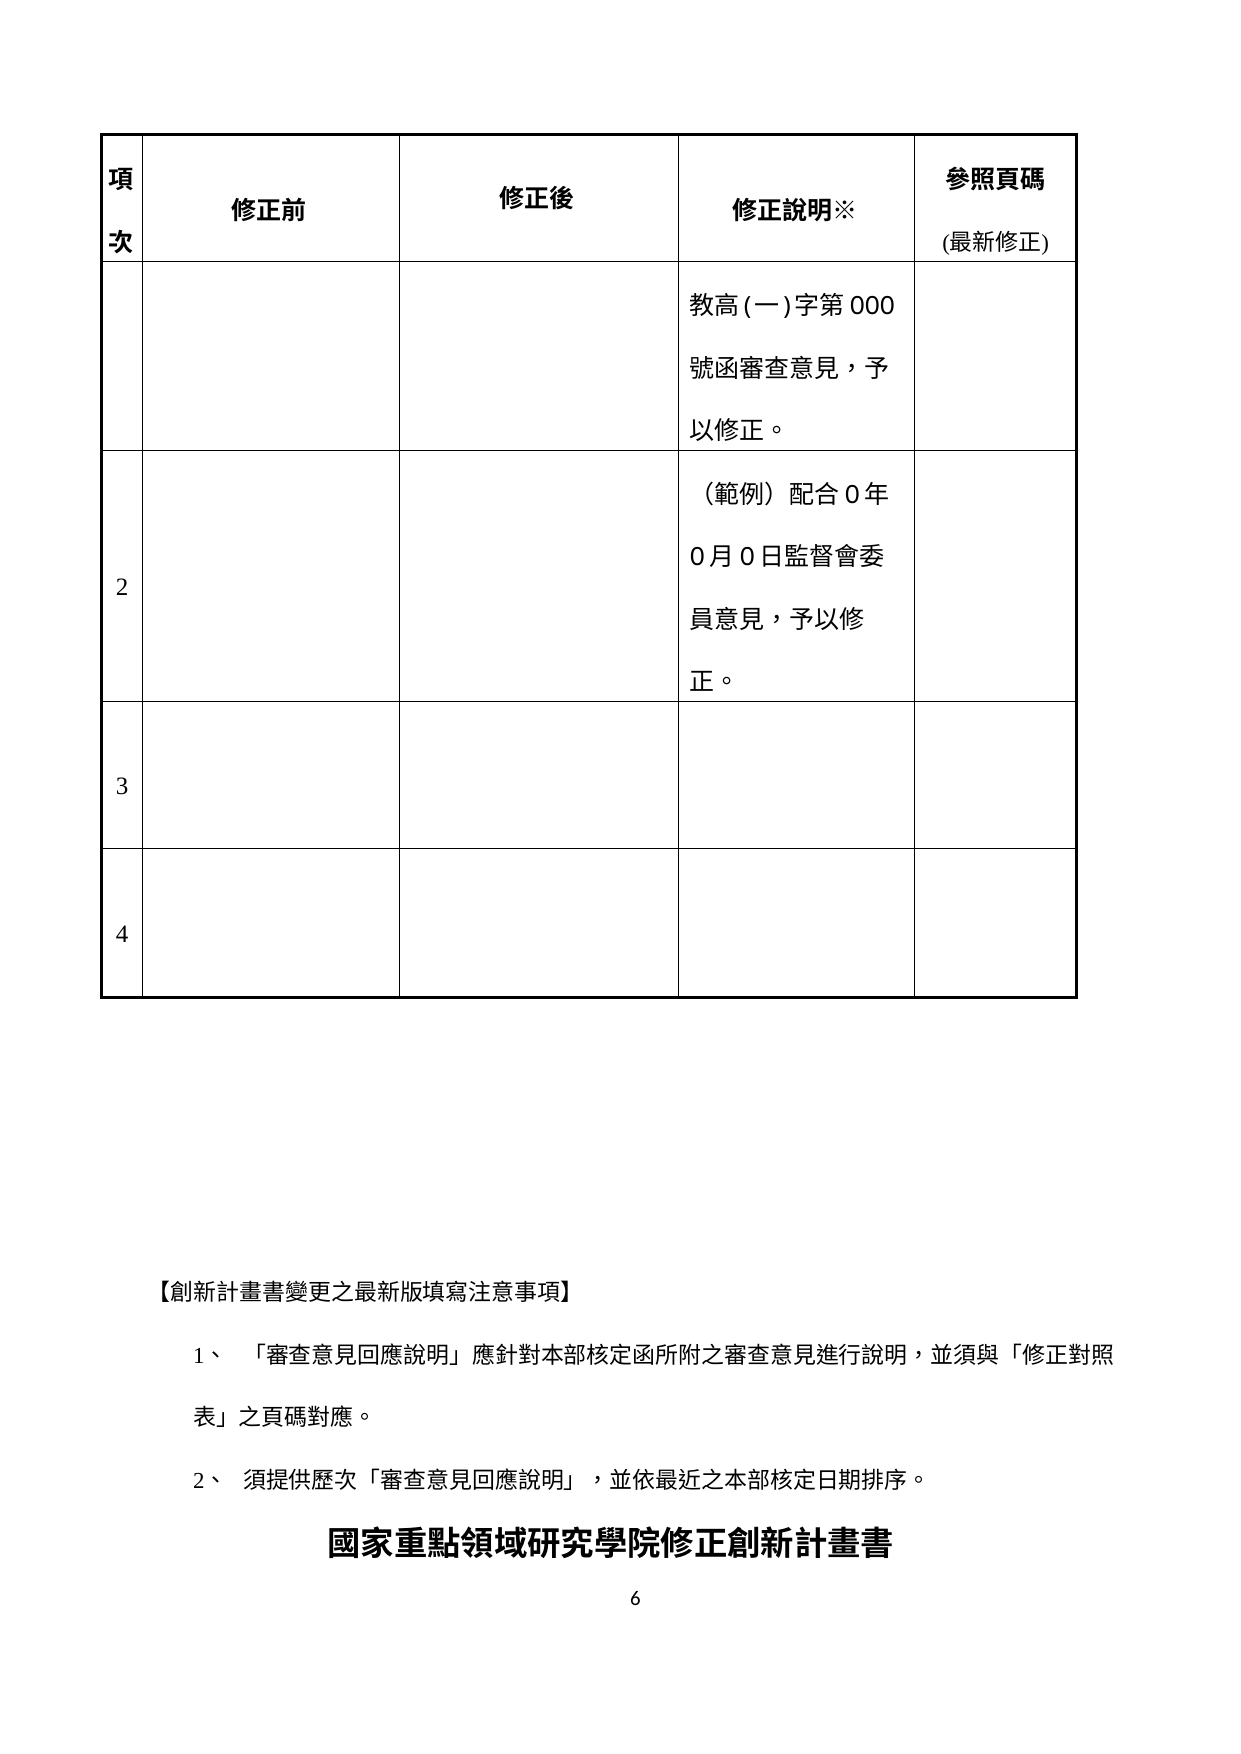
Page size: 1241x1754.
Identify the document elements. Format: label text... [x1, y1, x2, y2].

table_cell [400, 262, 678, 449]
table_header 修正說明※ [679, 136, 914, 261]
table_cell [915, 262, 1075, 449]
text 【創新計畫書變更之最新版填寫注意事項】 [148, 1249, 1122, 1312]
table_header 修正前 [143, 136, 399, 261]
table_cell [400, 451, 678, 701]
table_cell [143, 451, 399, 701]
table_cell [103, 262, 142, 449]
table_cell [679, 849, 914, 996]
table_header 項次 [103, 136, 142, 261]
text 國家重點領域研究學院修正創新計畫書 [89, 1499, 1132, 1562]
table_cell [143, 262, 399, 449]
table_cell [915, 849, 1075, 996]
table_cell [400, 702, 678, 848]
table_cell [143, 849, 399, 996]
table_cell [915, 702, 1075, 848]
table_cell [679, 702, 914, 848]
table_cell 3 [103, 702, 142, 848]
list 「審查意見回應說明」應針對本部核定函所附之審查意見進行說明，並須與「修正對照表」之頁碼對應。 [193, 1312, 1122, 1437]
table_header 參照頁碼 (最新修正) [915, 136, 1075, 261]
list 須提供歷次「審查意見回應說明」，並依最近之本部核定日期排序。 [193, 1437, 1122, 1499]
table_cell 教高(一)字第OOO號函審查意見，予以修正。 [679, 262, 914, 449]
table_header 修正後 [400, 136, 678, 261]
table_cell [915, 451, 1075, 701]
table_cell [400, 849, 678, 996]
table_cell [143, 702, 399, 848]
table_cell 4 [103, 849, 142, 996]
table_cell （範例）配合O年O月O日監督會委員意見，予以修正。 [679, 451, 914, 701]
table_cell 2 [103, 451, 142, 701]
